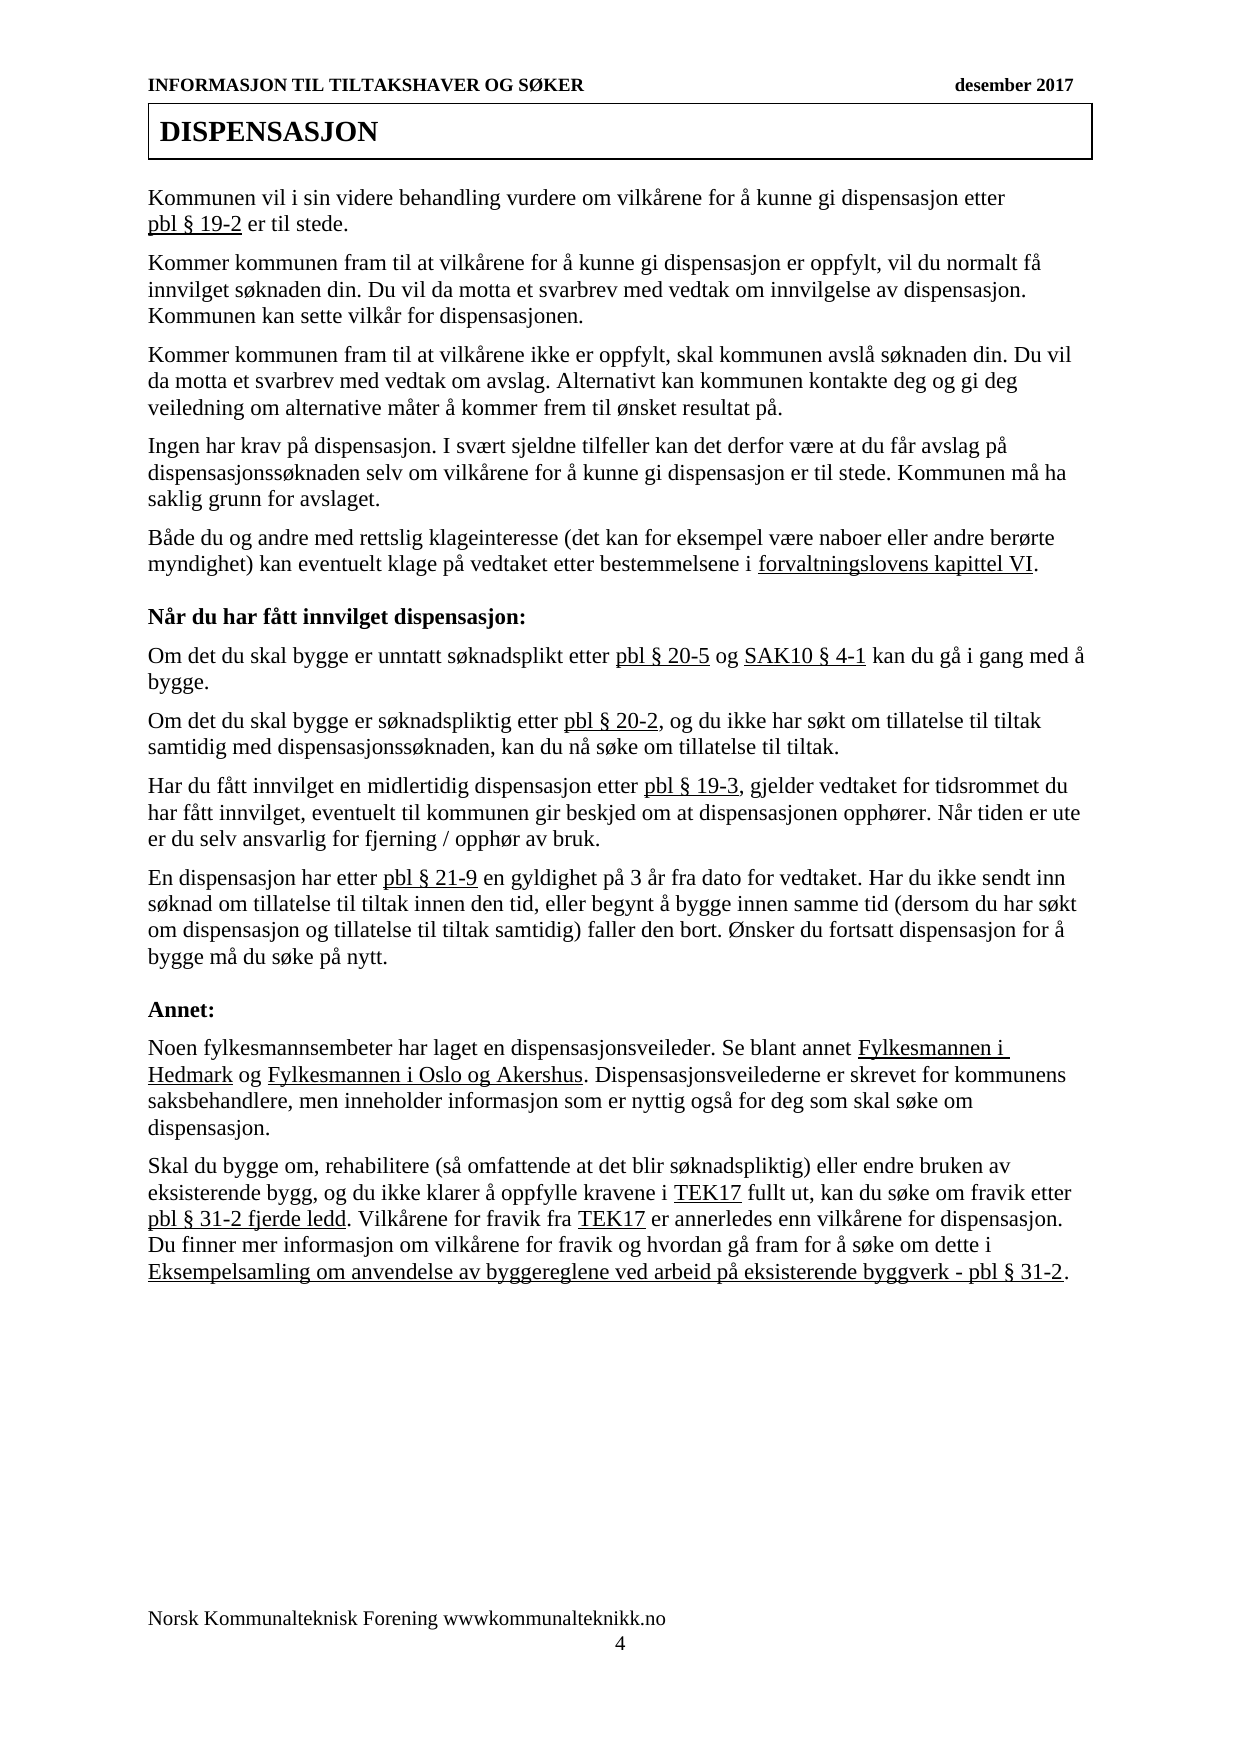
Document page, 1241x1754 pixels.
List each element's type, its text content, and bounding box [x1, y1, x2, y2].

text Om det du skal bygge er unntatt søknadsplikt etter pbl § 20-5 og SAK10 § 4-1 kan du gå i gang med å bygge. [148, 642, 1093, 694]
text Om det du skal bygge er søknadspliktig etter pbl § 20-2, og du ikke har søkt om tillatelse til tiltak samtidig med dispensasjonssøknaden, kan du nå søke om tillatelse til tiltak. [148, 707, 1093, 760]
text Både du og andre med rettslig klageinteresse (det kan for eksempel være naboer eller andre berørte myndighet) kan eventuelt klage på vedtaket etter bestemmelsene i forvaltningslovens kapittel VI. [148, 524, 1093, 577]
text Kommer kommunen fram til at vilkårene ikke er oppfylt, skal kommunen avslå søknaden din. Du vil da motta et svarbrev med vedtak om avslag. Alternativt kan kommunen kontakte deg og gi deg veiledning om alternative måter å kommer frem til ønsket resultat på. [148, 341, 1093, 420]
text Når du har fått innvilget dispensasjon: [148, 603, 1093, 629]
text Annet: [148, 996, 1093, 1022]
text Ingen har krav på dispensasjon. I svært sjeldne tilfeller kan det derfor være at du får avslag på dispensasjonssøknaden selv om vilkårene for å kunne gi dispensasjon er til stede. Kommunen må ha saklig grunn for avslaget. [148, 432, 1093, 511]
text Kommer kommunen fram til at vilkårene for å kunne gi dispensasjon er oppfylt, vil du normalt få innvilget søknaden din. Du vil da motta et svarbrev med vedtak om innvilgelse av dispensasjon. Kommunen kan sette vilkår for dispensasjonen. [148, 249, 1093, 328]
text Skal du bygge om, rehabilitere (så omfattende at det blir søknadspliktig) eller endre bruken av eksisterende bygg, og du ikke klarer å oppfylle kravene i TEK17 fullt ut, kan du søke om fravik etter pbl § 31-2 fjerde ledd. Vilkårene for fravik fra TEK17 er annerledes enn vilkårene for dispensasjon. Du finner mer informasjon om vilkårene for fravik og hvordan gå fram for å søke om dette i Eksempelsamling om anvendelse av byggereglene ved arbeid på eksisterende byggverk - pbl § 31-2. [148, 1152, 1093, 1284]
text En dispensasjon har etter pbl § 21-9 en gyldighet på 3 år fra dato for vedtaket. Har du ikke sendt inn søknad om tillatelse til tiltak innen den tid, eller begynt å bygge innen samme tid (dersom du har søkt om dispensasjon og tillatelse til tiltak samtidig) faller den bort. Ønsker du fortsatt dispensasjon for å bygge må du søke på nytt. [148, 864, 1093, 969]
text Noen fylkesmannsembeter har laget en dispensasjonsveileder. Se blant annet Fylkesmannen i Hedmark og Fylkesmannen i Oslo og Akershus. Dispensasjonsveilederne er skrevet for kommunens saksbehandlere, men inneholder informasjon som er nyttig også for deg som skal søke om dispensasjon. [148, 1034, 1093, 1140]
text pbl § 19-2 er til stede. [148, 210, 1093, 237]
text Har du fått innvilget en midlertidig dispensasjon etter pbl § 19-3, gjelder vedtaket for tidsrommet du har fått innvilget, eventuelt til kommunen gir beskjed om at dispensasjonen opphører. Når tiden er ute er du selv ansvarlig for fjerning / opphør av bruk. [148, 772, 1093, 851]
text Kommunen vil i sin videre behandling vurdere om vilkårene for å kunne gi dispensasjon etter [148, 184, 1093, 210]
